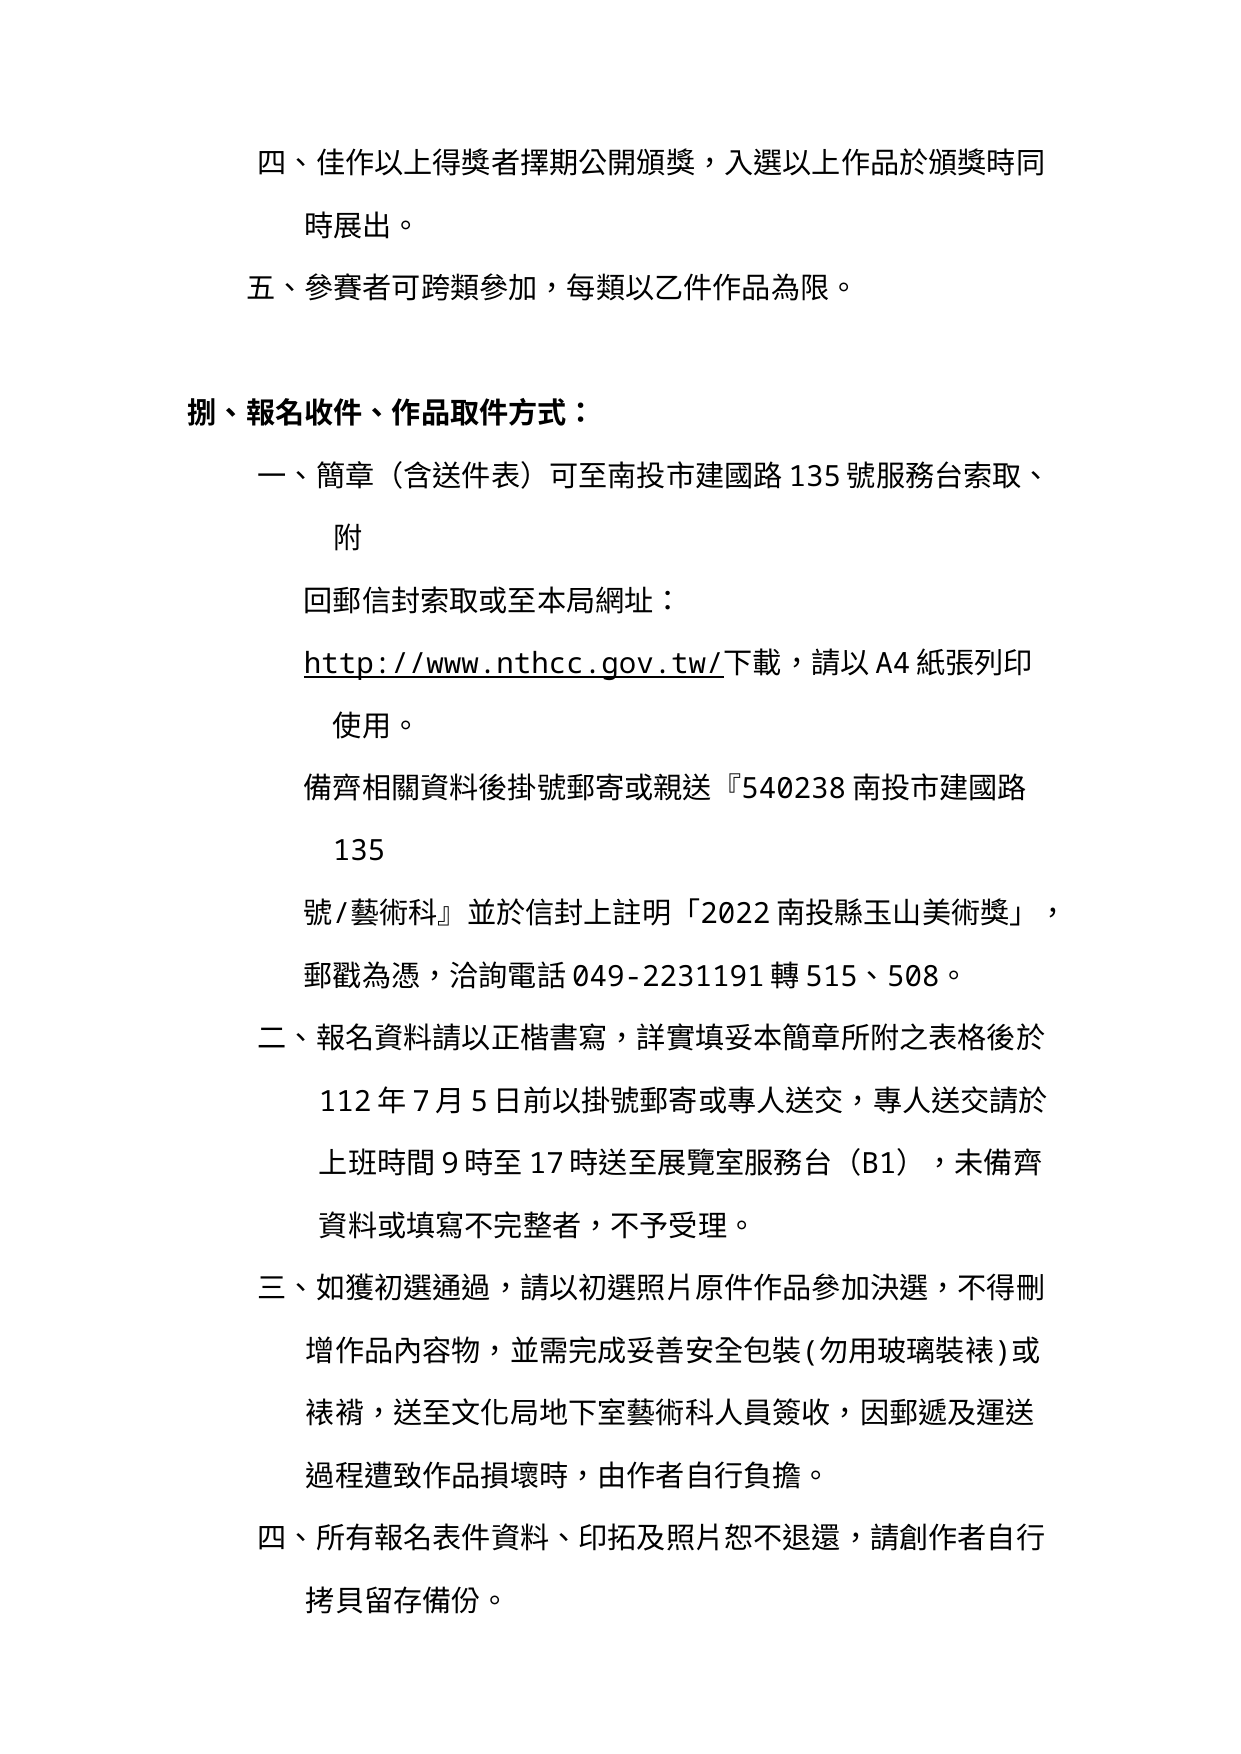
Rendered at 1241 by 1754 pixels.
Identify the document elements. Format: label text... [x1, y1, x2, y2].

text 備齊相關資料後掛號郵寄或親送『540238南投市建國路135 [303, 744, 1053, 869]
text 三、如獲初選通過，請以初選照片原件作品參加決選，不得刪增作品內容物，並需完成妥善安全包裝(勿用玻璃裝裱)或裱褙，送至文化局地下室藝術科人員簽收，因郵遞及運送過程遭致作品損壞時，由作者自行負擔。 [187, 1244, 1053, 1494]
text 郵戳為憑，洽詢電話049-2231191轉515、508。 [303, 932, 1053, 994]
text http://www.nthcc.gov.tw/下載，請以A4紙張列印使用。 [303, 619, 1053, 744]
text 四、所有報名表件資料、印拓及照片恕不退還，請創作者自行拷貝留存備份。 [187, 1494, 1053, 1619]
text 號/藝術科』並於信封上註明「2022南投縣玉山美術獎」， [303, 869, 1053, 932]
text 一、簡章（含送件表）可至南投市建國路135號服務台索取、附 [187, 432, 1053, 557]
text 五、參賽者可跨類參加，每類以乙件作品為限。 [187, 244, 1053, 307]
text 回郵信封索取或至本局網址： [303, 557, 1053, 619]
text 二、報名資料請以正楷書寫，詳實填妥本簡章所附之表格後於112年7月5日前以掛號郵寄或專人送交，專人送交請於上班時間9時至17時送至展覽室服務台（B1），未備齊資料或填寫不完整者，不予受理。 [187, 994, 1053, 1244]
text 四、佳作以上得獎者擇期公開頒獎，入選以上作品於頒獎時同時展出。 [187, 119, 1053, 244]
text 捌、報名收件、作品取件方式： [187, 369, 1053, 432]
